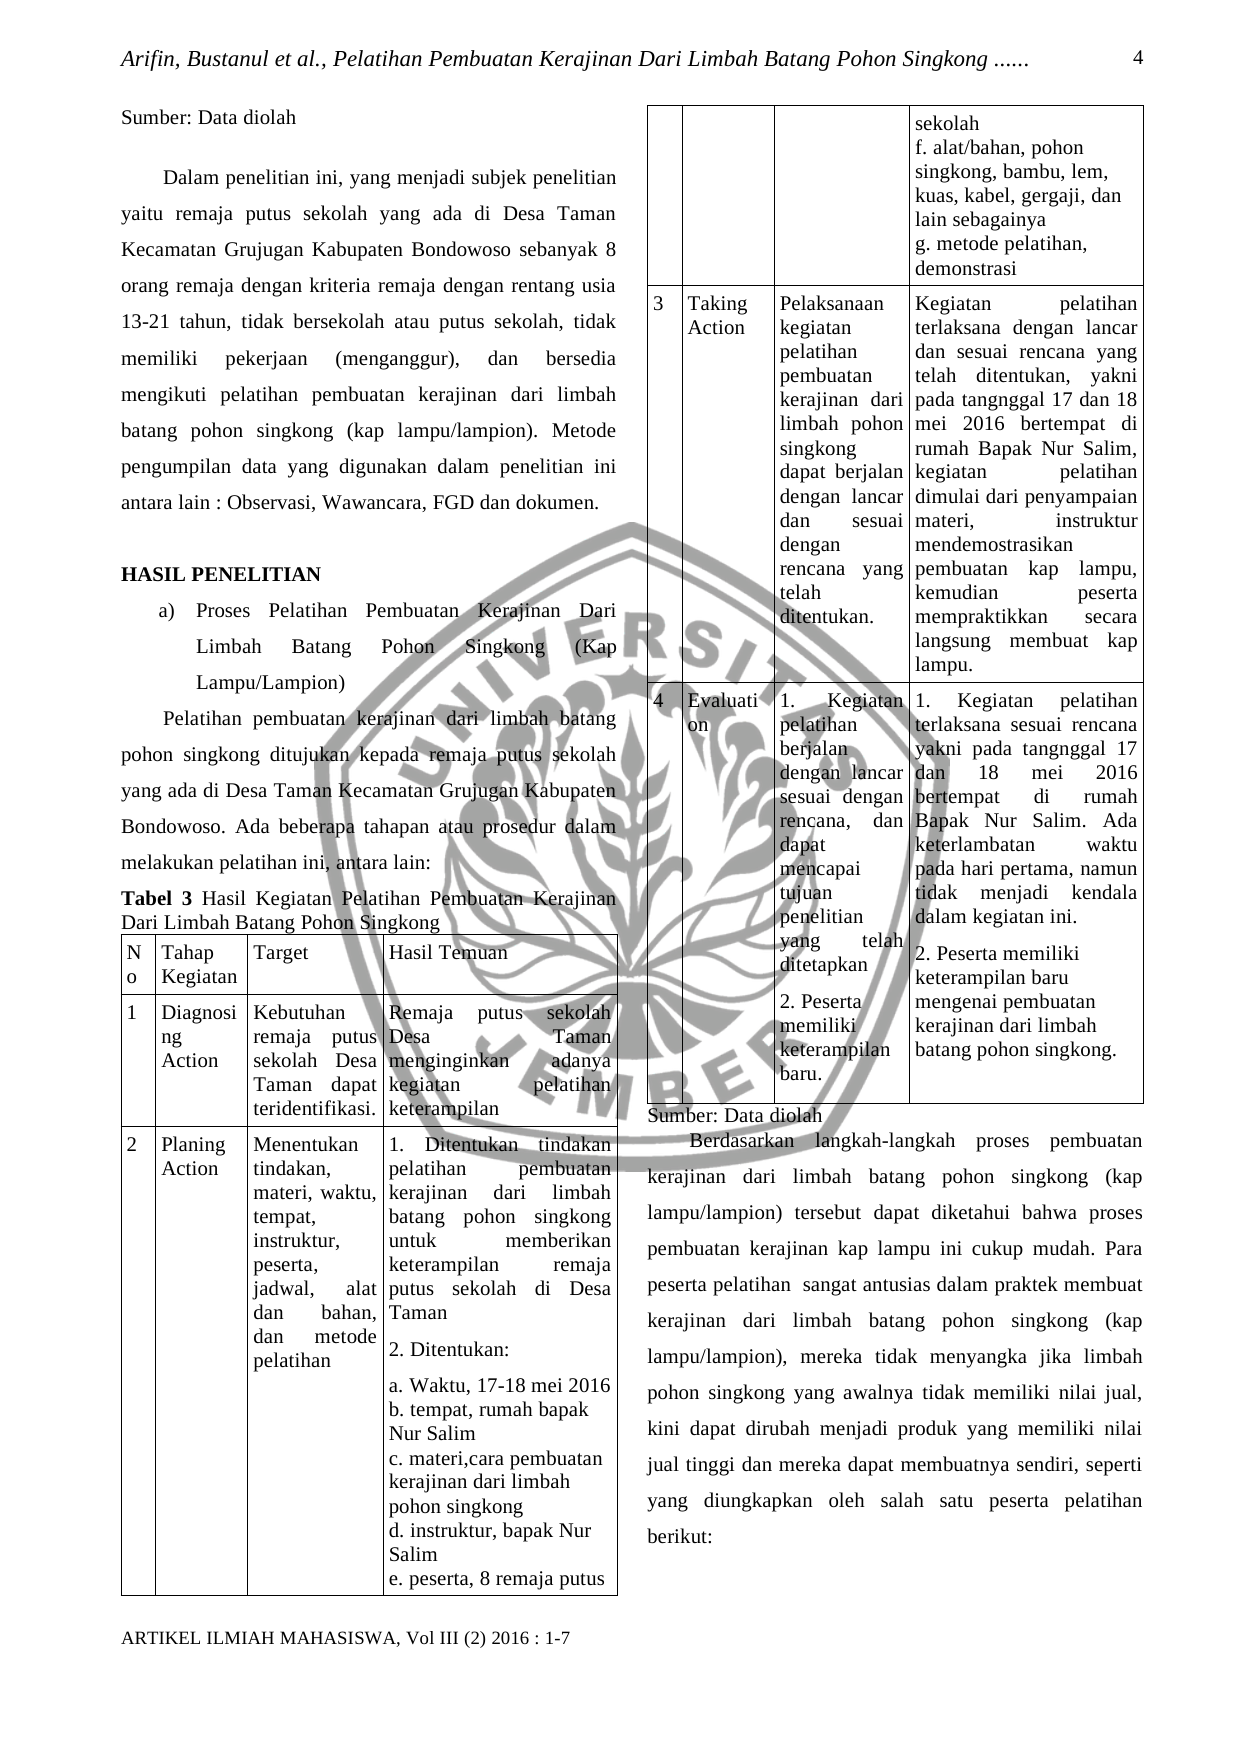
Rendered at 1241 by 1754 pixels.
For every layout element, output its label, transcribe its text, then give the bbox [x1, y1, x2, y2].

picture [241, 447, 647, 1246]
text Berdasarkan langkah-langkah proses pembuatan kerajinan dari limbah batang pohon singkong (kap lampu/lampion) tersebut dapat diketahui bahwa proses pembuatan kerajinan kap lampu ini cukup mudah. Para peserta pelatihan sangat antusias dalam praktek membuat kerajinan dari limbah batang pohon singkong (kap lampu/lampion), mereka tidak menyangka jika limbah pohon singkong yang awalnya tidak memiliki nilai jual, kini dapat dirubah menjadi produk yang memiliki nilai jual tinggi dan mereka dapat membuatnya sendiri, seperti yang diungkapkan oleh salah satu peserta pelatihan berikut: [647, 1127, 1143, 1548]
text HASIL PENELITIAN [121, 562, 617, 586]
table_cell Taking Action [683, 286, 774, 682]
table_cell 1 [122, 995, 155, 1126]
table_cell sekolah f. alat/bahan, pohon singkong, bambu, lem, kuas, kabel, gergaji, dan lain sebagainya g. metode pelatihan, demonstrasi [910, 106, 1143, 285]
table_cell Remaja putus sekolah Desa Taman menginginkan adanya kegiatan pelatihan keterampilan [384, 995, 617, 1126]
table_cell 1. Kegiatan pelatihan berjalan dengan lancar sesuai dengan rencana, dan dapat mencapai tujuan penelitian yang telah ditetapkan 2. Peserta memiliki keterampilan baru. [775, 683, 909, 1103]
table_cell 3 [648, 286, 682, 682]
list Proses Pelatihan Pembuatan Kerajinan Dari Limbah Batang Pohon Singkong (Kap Lampu/Lampion) [158, 598, 617, 694]
table_cell [648, 106, 682, 285]
text Dalam penelitian ini, yang menjadi subjek penelitian yaitu remaja putus sekolah yang ada di Desa Taman Kecamatan Grujugan Kabupaten Bondowoso sebanyak 8 orang remaja dengan kriteria remaja dengan rentang usia 13-21 tahun, tidak bersekolah atau putus sekolah, tidak memiliki pekerjaan (menganggur), dan bersedia mengikuti pelatihan pembuatan kerajinan dari limbah batang pohon singkong (kap lampu/lampion). Metode pengumpilan data yang digunakan dalam penelitian ini antara lain : Observasi, Wawancara, FGD dan dokumen. [121, 165, 617, 514]
table_header Tahap Kegiatan [156, 935, 247, 994]
table_cell 4 [648, 683, 682, 1103]
table_cell [683, 106, 774, 285]
text Sumber: Data diolah [647, 1104, 1143, 1127]
table_cell 1. Ditentukan tindakan pelatihan pembuatan kerajinan dari limbah batang pohon singkong untuk memberikan keterampilan remaja putus sekolah di Desa Taman 2. Ditentukan: a. Waktu, 17-18 mei 2016 b. tempat, rumah bapak Nur Salim c. materi,cara pembuatan kerajinan dari limbah pohon singkong d. instruktur, bapak Nur Salim e. peserta, 8 remaja putus [384, 1127, 617, 1595]
table_header Hasil Temuan [384, 935, 617, 994]
table_cell 2 [122, 1127, 155, 1595]
table_cell Planing Action [156, 1127, 247, 1595]
table_cell Kebutuhan remaja putus sekolah Desa Taman dapat teridentifikasi. [248, 995, 383, 1126]
table_cell Evaluation [683, 683, 774, 1103]
table_cell Pelaksanaan kegiatan pelatihan pembuatan kerajinan dari limbah pohon singkong dapat berjalan dengan lancar dan sesuai dengan rencana yang telah ditentukan. [775, 286, 909, 682]
table_cell Diagnosing Action [156, 995, 247, 1126]
table_header No [122, 935, 155, 994]
table_cell Kegiatan pelatihan terlaksana dengan lancar dan sesuai rencana yang telah ditentukan, yakni pada tangnggal 17 dan 18 mei 2016 bertempat di rumah Bapak Nur Salim, kegiatan pelatihan dimulai dari penyampaian materi, instruktur mendemostrasikan pembuatan kap lampu, kemudian peserta mempraktikkan secara langsung membuat kap lampu. [910, 286, 1143, 682]
table_header Target [248, 935, 383, 994]
text Pelatihan pembuatan kerajinan dari limbah batang pohon singkong ditujukan kepada remaja putus sekolah yang ada di Desa Taman Kecamatan Grujugan Kabupaten Bondowoso. Ada beberapa tahapan atau prosedur dalam melakukan pelatihan ini, antara lain: [121, 706, 617, 874]
table_cell Menentukan tindakan, materi, waktu, tempat, instruktur, peserta, jadwal, alat dan bahan, dan metode pelatihan [248, 1127, 383, 1595]
table_cell 1. Kegiatan pelatihan terlaksana sesuai rencana yakni pada tangnggal 17 dan 18 mei 2016 bertempat di rumah Bapak Nur Salim. Ada keterlambatan waktu pada hari pertama, namun tidak menjadi kendala dalam kegiatan ini. 2. Peserta memiliki keterampilan baru mengenai pembuatan kerajinan dari limbah batang pohon singkong. [910, 683, 1143, 1103]
text Sumber: Data diolah [121, 105, 617, 129]
text Tabel 3 Hasil Kegiatan Pelatihan Pembuatan Kerajinan Dari Limbah Batang Pohon Singkong [121, 886, 617, 934]
table_cell [775, 106, 909, 285]
